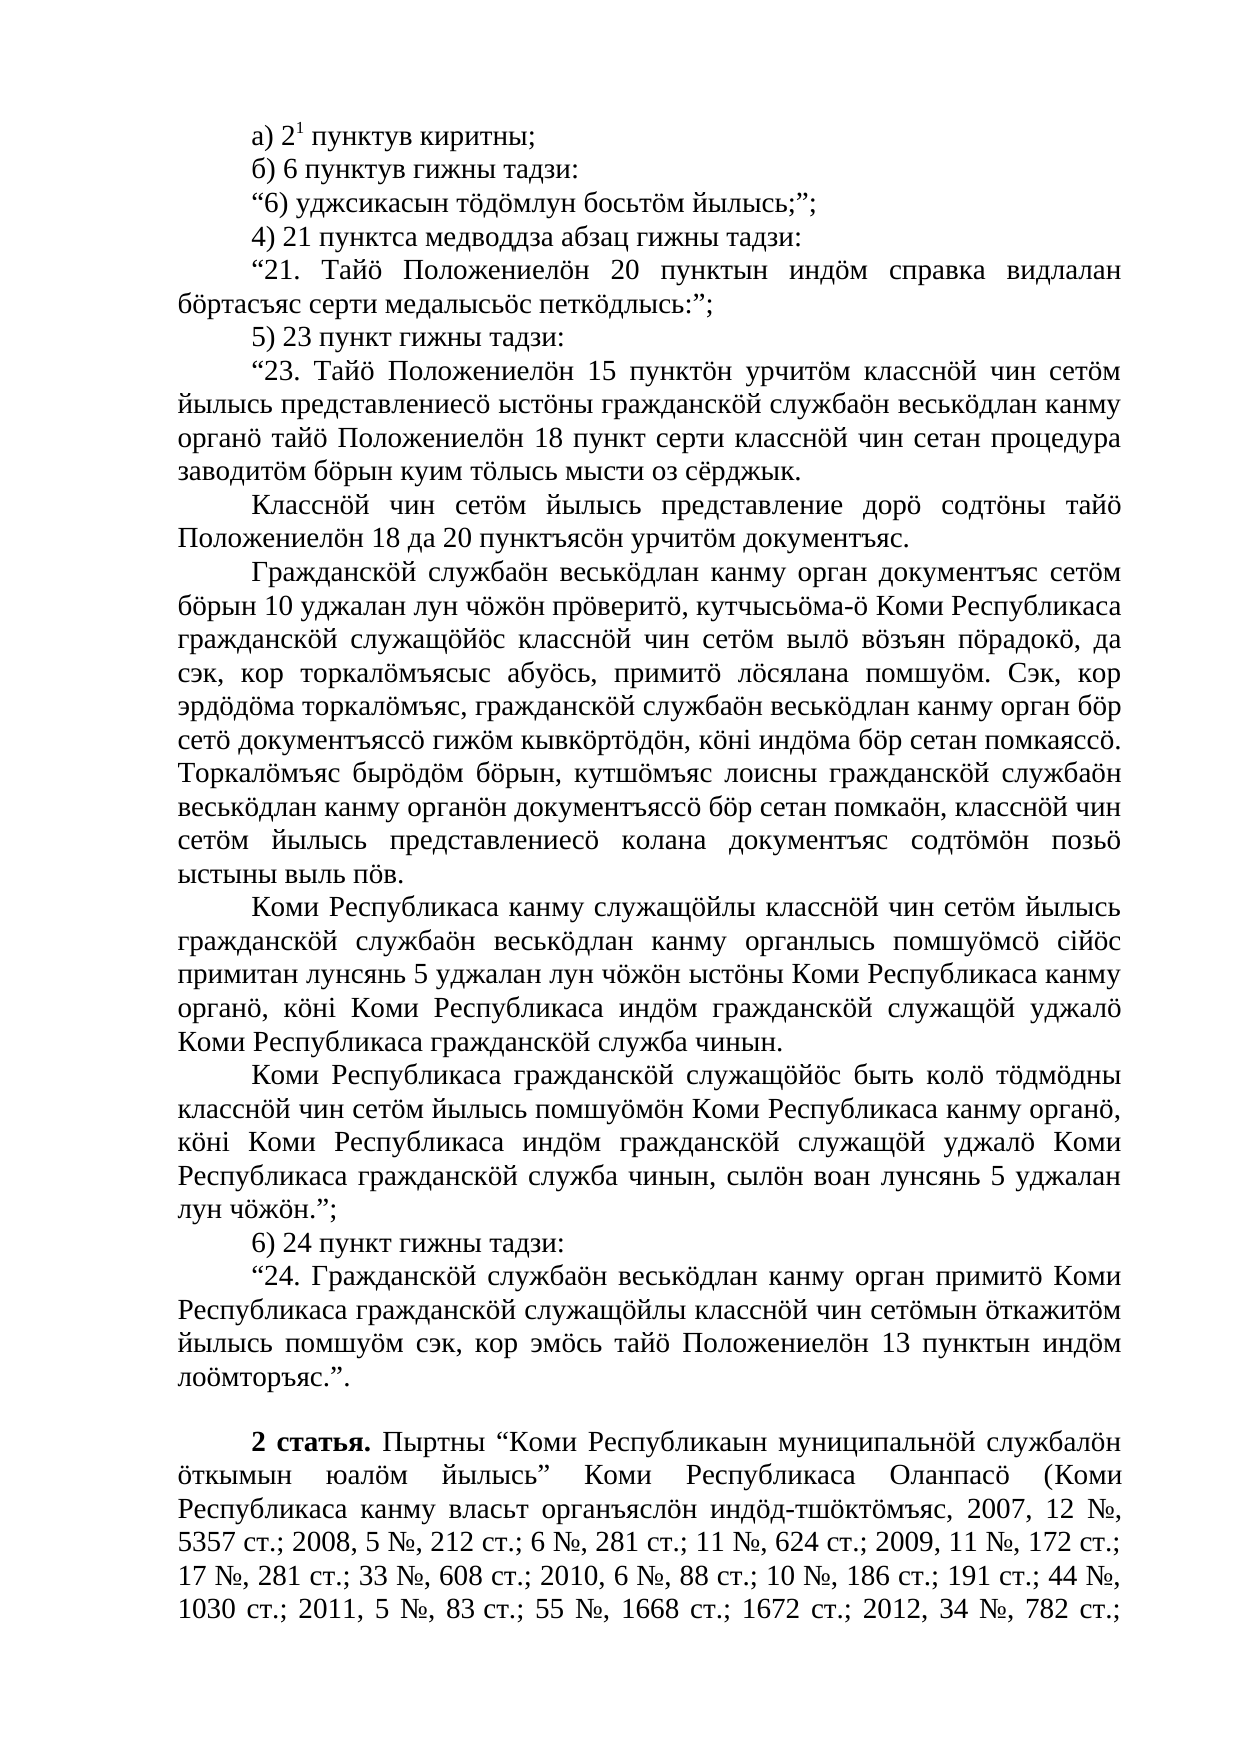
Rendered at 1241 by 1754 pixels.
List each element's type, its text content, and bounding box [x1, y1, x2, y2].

list “21. Тайӧ Положениелӧн 20 пунктын индӧм справка видлалан бӧртасъяс серти медалысьӧс петкӧдлысь:”; [177, 252, 1122, 319]
subtitle 2 статья. Пыртны “Коми Республикаын муниципальнӧй службалӧн ӧткымын юалӧм йылысь” Коми Республикаса Оланпасӧ (Коми Республикаса канму власьт органъяслӧн индӧд-тшӧктӧмъяс, 2007, 12 №, 5357 ст.; 2008, 5 №, 212 ст.; 6 №, 281 ст.; 11 №, 624 ст.; 2009, 11 №, 172 ст.; 17 №, 281 ст.; 33 №, 608 ст.; 2010, 6 №, 88 ст.; 10 №, 186 ст.; 191 ст.; 44 №, 1030 ст.; 2011, 5 №, 83 ст.; 55 №, 1668 ст.; 1672 ст.; 2012, 34 №, 782 ст.; [177, 1424, 1122, 1625]
list 6) 24 пункт гижны тадзи: [177, 1225, 1122, 1258]
list 5) 23 пункт гижны тадзи: [177, 319, 1122, 353]
list б) 6 пунктув гижны тадзи: [177, 152, 1122, 185]
list Коми Республикаса гражданскӧй служащӧйӧс быть колӧ тӧдмӧдны класснӧй чин сетӧм йылысь помшуӧмӧн Коми Республикаса канму органӧ, кӧні Коми Республикаса индӧм гражданскӧй служащӧй уджалӧ Коми Республикаса гражданскӧй служба чинын, сылӧн воан лунсянь 5 уджалан лун чӧжӧн.”; [177, 1057, 1122, 1225]
list Гражданскӧй службаӧн веськӧдлан канму орган документъяс сетӧм бӧрын 10 уджалан лун чӧжӧн прӧверитӧ, кутчысьӧма-ӧ Коми Республикаса гражданскӧй служащӧйӧс класснӧй чин сетӧм вылӧ вӧзъян пӧрадокӧ, да сэк, кор торкалӧмъясыс абуӧсь, примитӧ лӧсялана помшуӧм. Сэк, кор эрдӧдӧма торкалӧмъяс, гражданскӧй службаӧн веськӧдлан канму орган бӧр сетӧ документъяссӧ гижӧм кывкӧртӧдӧн, кӧні индӧма бӧр сетан помкаяссӧ. Торкалӧмъяс бырӧдӧм бӧрын, кутшӧмъяс лоисны гражданскӧй службаӧн веськӧдлан канму органӧн документъяссӧ бӧр сетан помкаӧн, класснӧй чин сетӧм йылысь представлениесӧ колана документъяс содтӧмӧн позьӧ ыстыны выль пӧв. [177, 554, 1122, 889]
list а) 21 пунктув киритны; [177, 118, 1122, 152]
list Класснӧй чин сетӧм йылысь представление дорӧ содтӧны тайӧ Положениелӧн 18 да 20 пунктъясӧн урчитӧм документъяс. [177, 487, 1122, 554]
list “24. Гражданскӧй службаӧн веськӧдлан канму орган примитӧ Коми Республикаса гражданскӧй служащӧйлы класснӧй чин сетӧмын ӧткажитӧм йылысь помшуӧм сэк, кор эмӧсь тайӧ Положениелӧн 13 пунктын индӧм лоӧмторъяс.”. [177, 1258, 1122, 1393]
list Коми Республикаса канму служащӧйлы класснӧй чин сетӧм йылысь гражданскӧй службаӧн веськӧдлан канму органлысь помшуӧмсӧ сійӧс примитан лунсянь 5 уджалан лун чӧжӧн ыстӧны Коми Республикаса канму органӧ, кӧні Коми Республикаса индӧм гражданскӧй служащӧй уджалӧ Коми Республикаса гражданскӧй служба чинын. [177, 889, 1122, 1057]
list “6) уджсикасын тӧдӧмлун босьтӧм йылысь;”; [177, 185, 1122, 219]
list “23. Тайӧ Положениелӧн 15 пунктӧн урчитӧм класснӧй чин сетӧм йылысь представлениесӧ ыстӧны гражданскӧй службаӧн веськӧдлан канму органӧ тайӧ Положениелӧн 18 пункт серти класснӧй чин сетан процедура заводитӧм бӧрын куим тӧлысь мысти оз сёрджык. [177, 353, 1122, 487]
list 4) 21 пунктса медводдза абзац гижны тадзи: [177, 219, 1122, 252]
